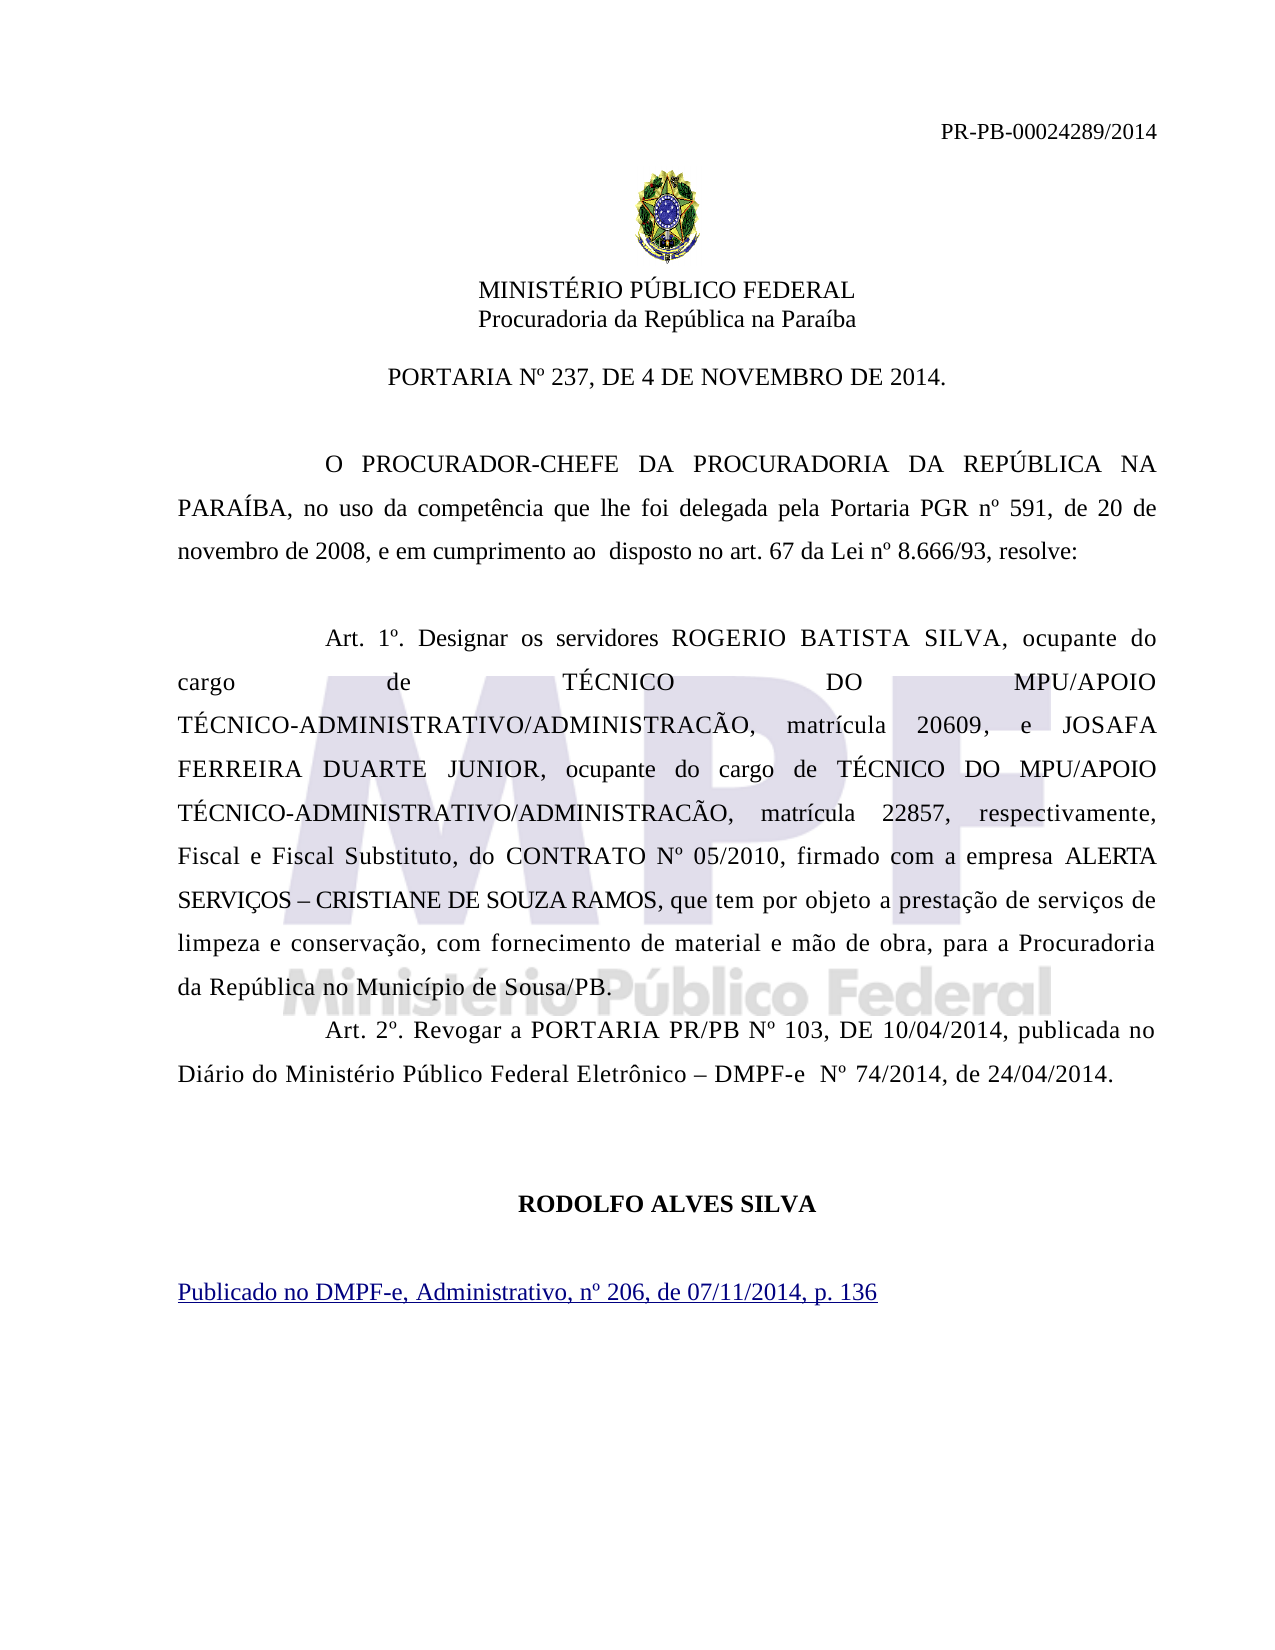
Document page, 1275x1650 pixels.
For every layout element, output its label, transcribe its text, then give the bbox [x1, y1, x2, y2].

text Publicado no DMPF-e, Administrativo, nº 206, de 07/11/2014, p. 136 [177, 1276, 1157, 1305]
text Art. 1º. Designar os servidores ROGERIO BATISTA SILVA, ocupante do cargo de TÉCNICO DO MPU/APOIO TÉCNICO-ADMINISTRATIVO/ADMINISTRACÃO, matrícula 20609, e JOSAFA FERREIRA DUARTE JUNIOR, ocupante do cargo de TÉCNICO DO MPU/APOIO TÉCNICO-ADMINISTRATIVO/ADMINISTRACÃO, matrícula 22857, respectivamente, Fiscal e Fiscal Substituto, do CONTRATO Nº 05/2010, firmado com a empresa ALERTA SERVIÇOS – CRISTIANE DE SOUZA RAMOS, que tem por objeto a prestação de serviços de limpeza e conservação, com fornecimento de material e mão de obra, para a Procuradoria da República no Município de Sousa/PB. [177, 623, 1157, 1001]
text MINISTÉRIO PÚBLICO FEDERAL [177, 275, 1157, 304]
text RODOLFO ALVES SILVA [177, 1189, 1157, 1218]
picture [283, 1001, 1051, 1015]
text O PROCURADOR-CHEFE DA PROCURADORIA DA REPÚBLICA NA PARAÍBA, no uso da competência que lhe foi delegada pela Portaria PGR nº 591, de 20 de novembro de 2008, e em cumprimento ao disposto no art. 67 da Lei nº 8.666/93, resolve: [177, 449, 1157, 565]
text PORTARIA Nº 237, DE 4 DE NOVEMBRO DE 2014. [177, 362, 1157, 391]
text PR-PB-00024289/2014 [177, 118, 1157, 145]
text Procuradoria da República na Paraíba [177, 304, 1157, 333]
text Art. 2º. Revogar a PORTARIA PR/PB Nº 103, DE 10/04/2014, publicada no Diário do Ministério Público Federal Eletrônico – DMPF-e Nº 74/2014, de 24/04/2014. [177, 1015, 1157, 1088]
